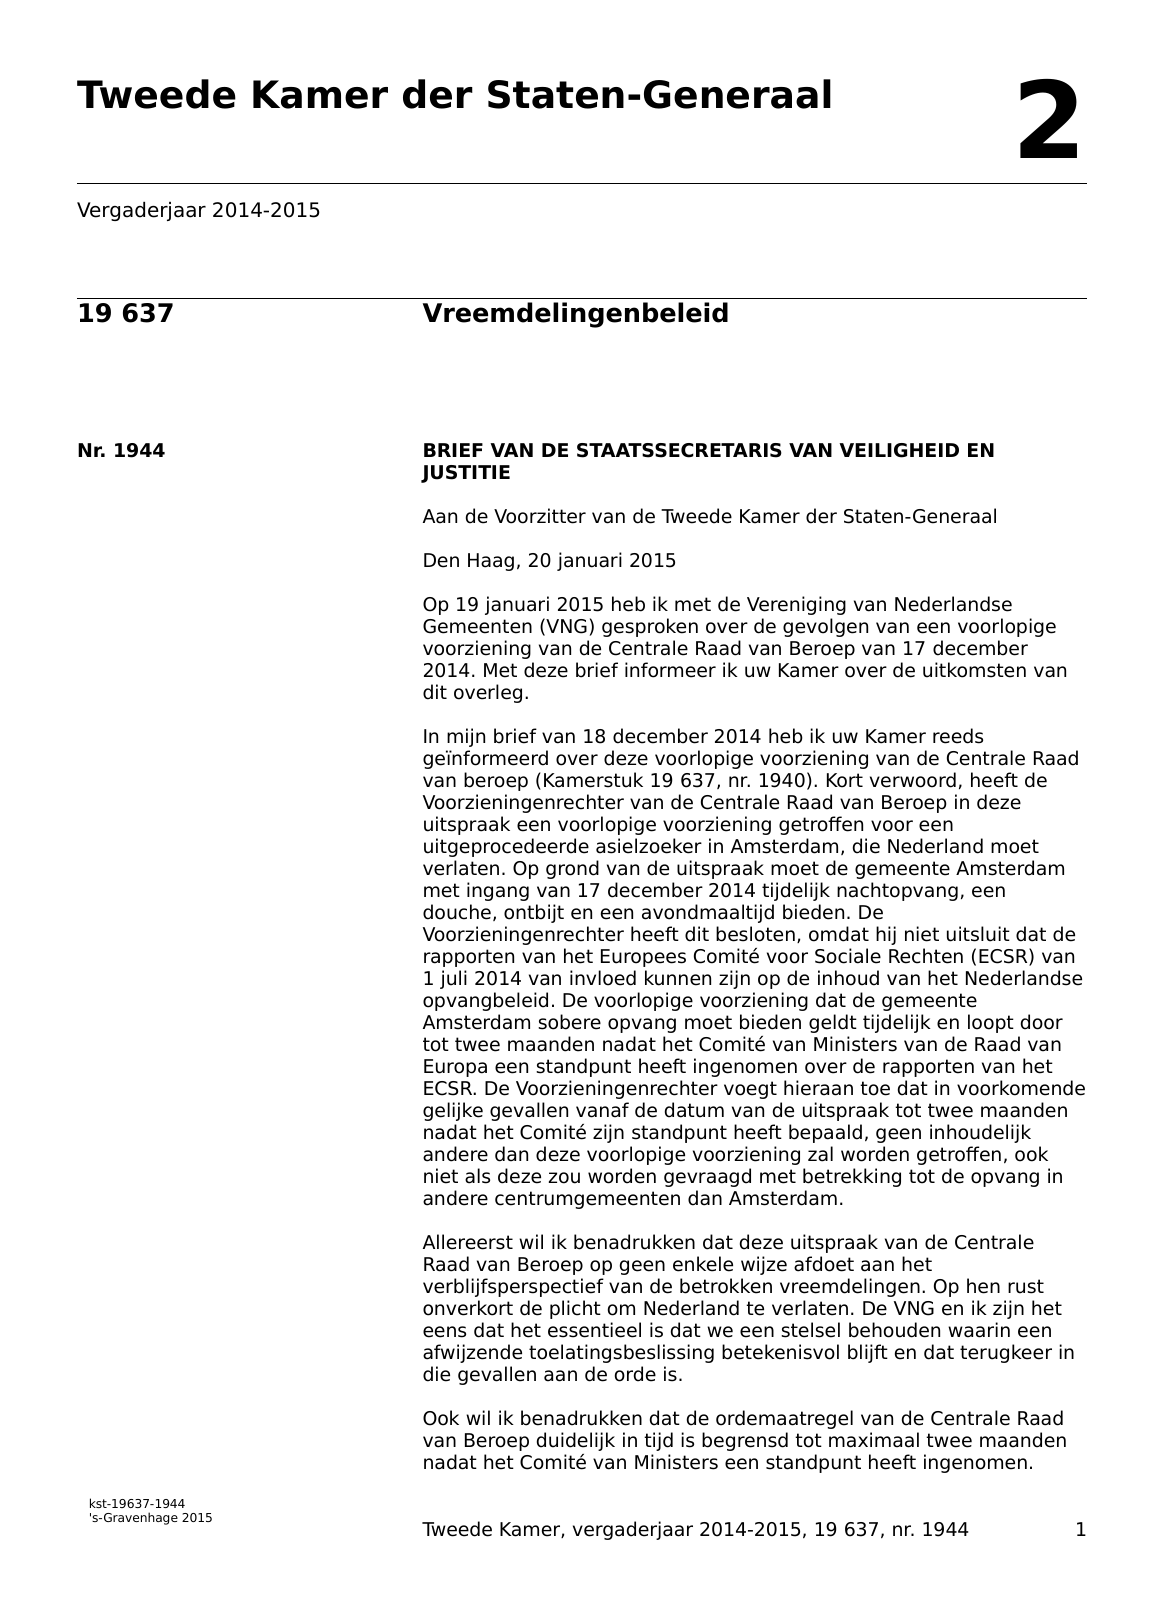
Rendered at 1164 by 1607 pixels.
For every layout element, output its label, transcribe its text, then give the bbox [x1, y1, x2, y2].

text Den Haag, 20 januari 2015 [422, 550, 1087, 572]
table_header Tweede Kamer der Staten-Generaal [77, 59, 886, 183]
subtitle 19 637 Vreemdelingenbeleid [77, 299, 1087, 329]
text In mijn brief van 18 december 2014 heb ik uw Kamer reeds geïnformeerd over deze voorlopige voorziening van de Centrale Raad van beroep (Kamerstuk 19 637, nr. 1940). Kort verwoord, heeft de Voorzieningenrechter van de Centrale Raad van Beroep in deze uitspraak een voorlopige voorziening getroffen voor een uitgeprocedeerde asielzoeker in Amsterdam, die Nederland moet verlaten. Op grond van de uitspraak moet de gemeente Amsterdam met ingang van 17 december 2014 tijdelijk nachtopvang, een douche, ontbijt en een avondmaaltijd bieden. De Voorzieningenrechter heeft dit besloten, omdat hij niet uitsluit dat de rapporten van het Europees Comité voor Sociale Rechten (ECSR) van 1 juli 2014 van invloed kunnen zijn op de inhoud van het Nederlandse opvangbeleid. De voorlopige voorziening dat de gemeente Amsterdam sobere opvang moet bieden geldt tijdelijk en loopt door tot twee maanden nadat het Comité van Ministers van de Raad van Europa een standpunt heeft ingenomen over de rapporten van het ECSR. De Voorzieningenrechter voegt hieraan toe dat in voorkomende gelijke gevallen vanaf de datum van de uitspraak tot twee maanden nadat het Comité zijn standpunt heeft bepaald, geen inhoudelijk andere dan deze voorlopige voorziening zal worden getroffen, ook niet als deze zou worden gevraagd met betrekking tot de opvang in andere centrumgemeenten dan Amsterdam. [422, 726, 1087, 1210]
subtitle Nr. 1944 BRIEF VAN DE STAATSSECRETARIS VAN VEILIGHEID EN JUSTITIE [77, 440, 1087, 484]
text Allereerst wil ik benadrukken dat deze uitspraak van de Centrale Raad van Beroep op geen enkele wijze afdoet aan het verblijfsperspectief van de betrokken vreemdelingen. Op hen rust onverkort de plicht om Nederland te verlaten. De VNG en ik zijn het eens dat het essentieel is dat we een stelsel behouden waarin een afwijzende toelatingsbeslissing betekenisvol blijft en dat terugkeer in die gevallen aan de orde is. [422, 1232, 1087, 1386]
table_cell Vergaderjaar 2014-2015 [77, 184, 1087, 298]
text kst-19637-1944 [88, 1497, 323, 1511]
text 's-Gravenhage 2015 [88, 1511, 323, 1525]
text Op 19 januari 2015 heb ik met de Vereniging van Nederlandse Gemeenten (VNG) gesproken over de gevolgen van een voorlopige voorziening van de Centrale Raad van Beroep van 17 december 2014. Met deze brief informeer ik uw Kamer over de uitkomsten van dit overleg. [422, 594, 1087, 704]
text Aan de Voorzitter van de Tweede Kamer der Staten-Generaal [422, 506, 1087, 528]
table_header 2 [886, 59, 1087, 183]
text Ook wil ik benadrukken dat de ordemaatregel van de Centrale Raad van Beroep duidelijk in tijd is begrensd tot maximaal twee maanden nadat het Comité van Ministers een standpunt heeft ingenomen. [422, 1408, 1087, 1474]
